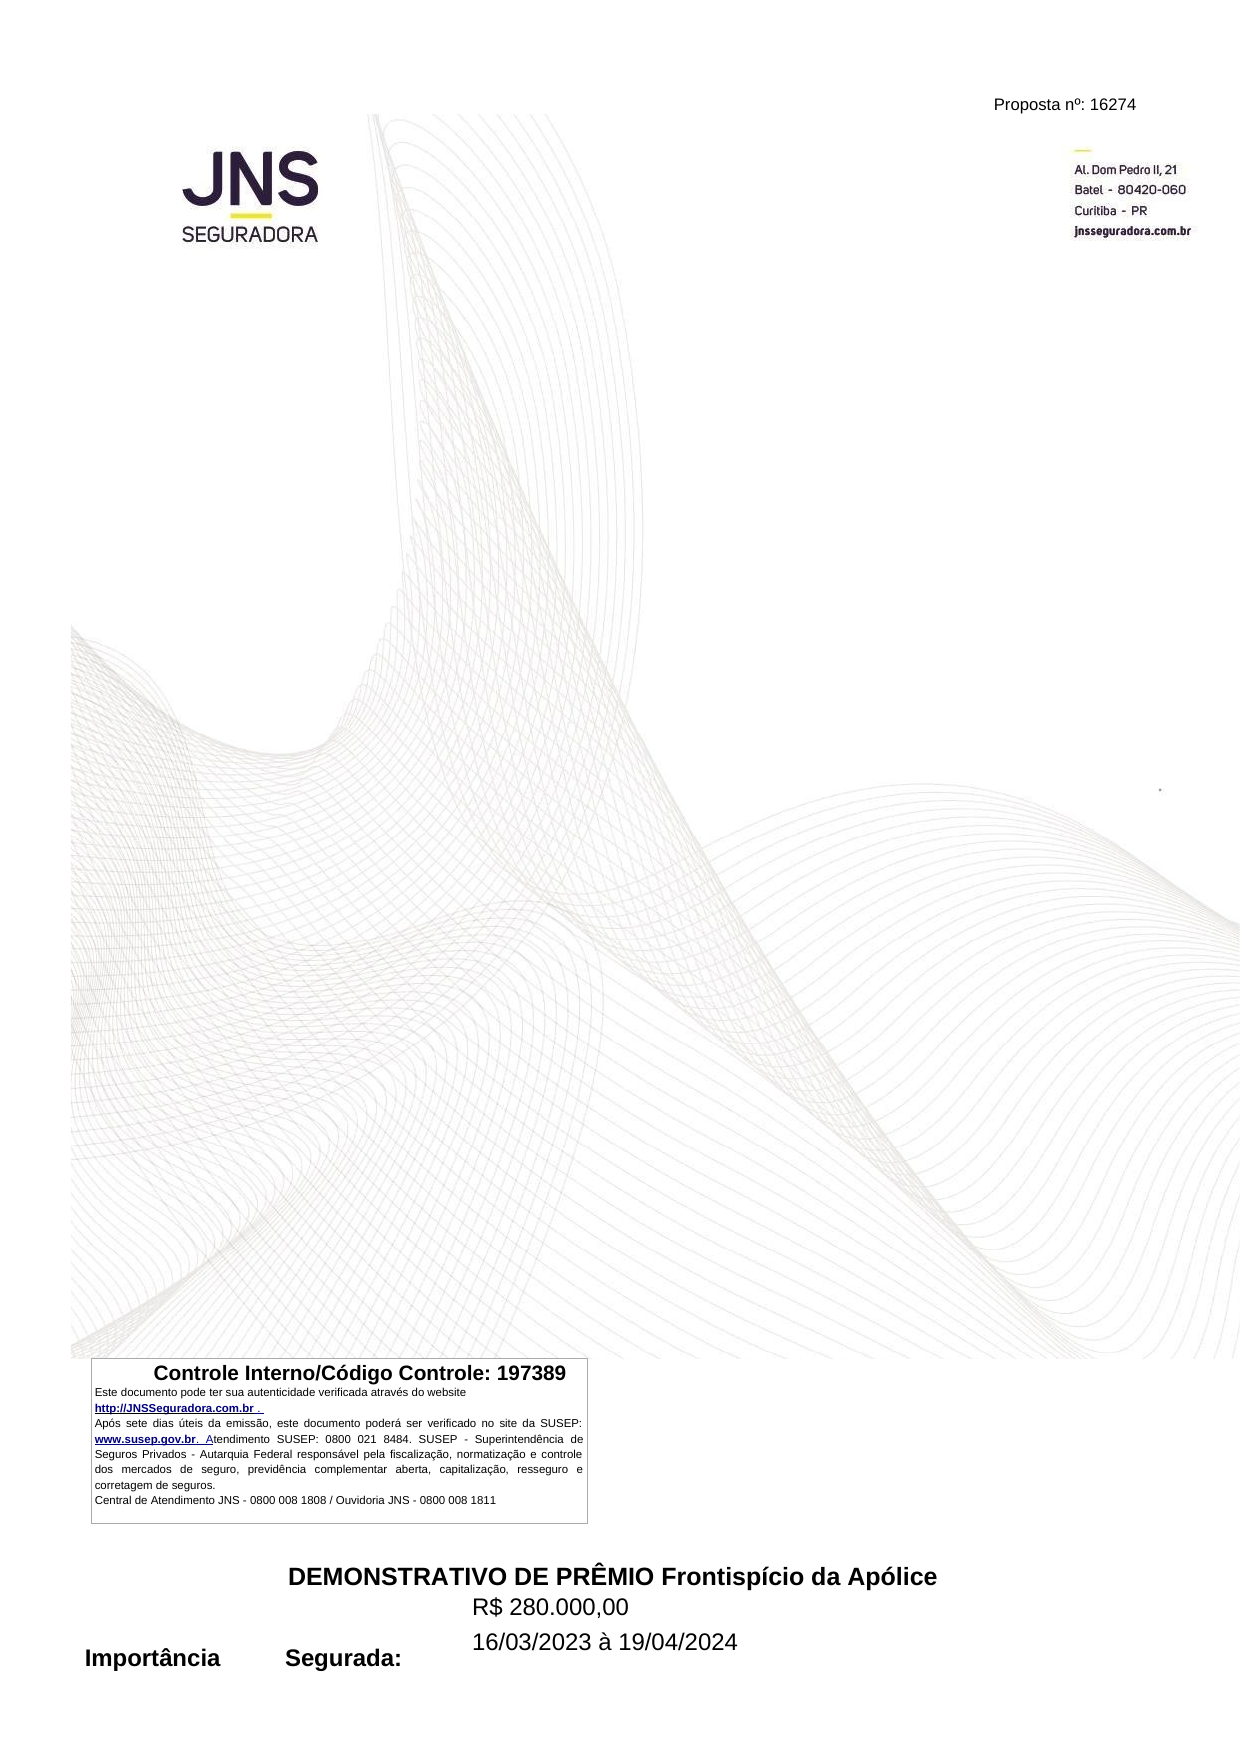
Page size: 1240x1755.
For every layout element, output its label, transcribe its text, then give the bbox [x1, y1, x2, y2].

subtitle DEMONSTRATIVO DE PRÊMIO Frontispício da Apólice [89, 1562, 1144, 1591]
table_header Importância Segurada: [71, 1593, 471, 1679]
table_header Controle Interno/Código Controle: 197389 Este documento pode ter sua autenticidade verificada através do website http://JNSSeguradora.com.br . Após sete dias úteis da emissão, este documento poderá ser verificado no site da SUSEP: www.susep.gov.br. Atendimento SUSEP: 0800 021 8484. SUSEP - Superintendência de Seguros Privados - Autarquia Federal responsável pela fiscalização, normatização e controle dos mercados de seguro, previdência complementar aberta, capitalização, resseguro e corretagem de seguros. Central de Atendimento JNS - 0800 008 1808 / Ouvidoria JNS - 0800 008 1811 [92, 1359, 587, 1523]
table_header R$ 280.000,00 16/03/2023 à 19/04/2024 [471, 1593, 1167, 1679]
